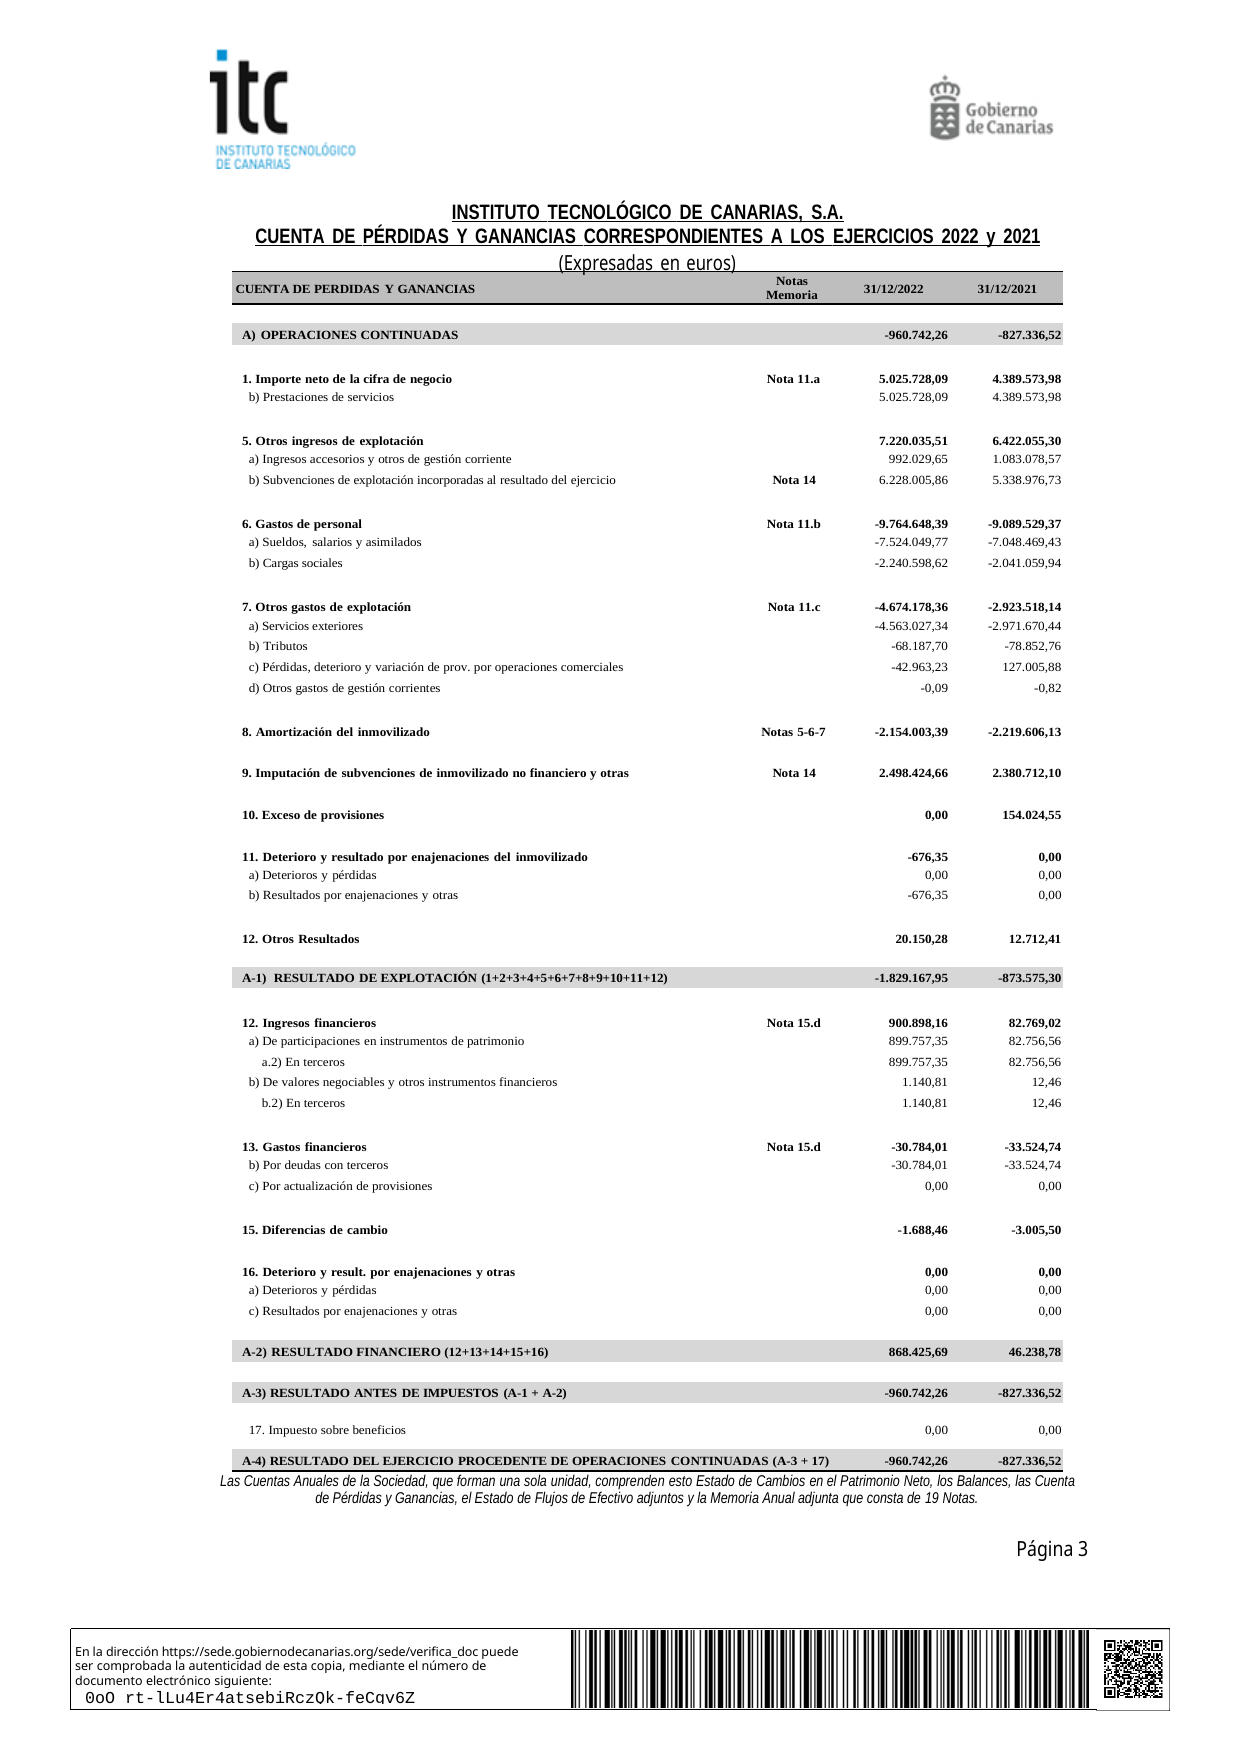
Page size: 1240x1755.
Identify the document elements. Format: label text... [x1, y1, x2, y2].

table_cell 6. Gastos de personal [232, 501, 668, 532]
table_cell 5.338.976,73 [966, 469, 1063, 501]
table_cell [668, 1092, 850, 1123]
table_cell b) Tributos [232, 635, 668, 656]
table_cell 0,00 [966, 833, 1063, 864]
table_cell [850, 1362, 966, 1382]
table_cell a) Sueldos, salarios y asimilados [232, 532, 668, 552]
table_cell 6.228.005,86 [850, 469, 966, 501]
table_cell [668, 1175, 850, 1206]
table_cell a) Deterioros y pérdidas [232, 864, 668, 884]
table_cell c) Resultados por enajenaciones y otras [232, 1300, 668, 1340]
table_cell -2.041.059,94 [966, 553, 1063, 583]
table_cell 0,00 [850, 1175, 966, 1206]
table_cell 1.140,81 [850, 1092, 966, 1123]
text Página 3 [58, 1534, 1088, 1562]
table_cell A-4) RESULTADO DEL EJERCICIO PROCEDENTE DE OPERACIONES [232, 1449, 668, 1470]
table_cell 154.024,55 [966, 791, 1063, 833]
table_cell [668, 833, 850, 864]
table_cell 7.220.035,51 [850, 418, 966, 449]
table_cell -1.829.167,95 [850, 967, 966, 988]
table_cell [668, 864, 850, 884]
table_cell 12.712,41 [966, 916, 1063, 967]
table_cell A-1) RESULTADO DE EXPLOTACIÓN (1+2+3+4+5+6+7+8+9+10+11+12) [232, 967, 668, 988]
table_cell 0,00 [850, 1248, 966, 1279]
table_cell -676,35 [850, 885, 966, 916]
table_cell 4.389.573,98 [966, 386, 1063, 417]
table_cell 0,00 [966, 1300, 1063, 1340]
table_cell [668, 305, 850, 323]
table_cell b.2) En terceros [232, 1092, 668, 1123]
table_cell [668, 1279, 850, 1300]
table_cell 12. Otros Resultados [232, 916, 668, 967]
table_cell [668, 1340, 850, 1362]
table_cell 0,00 [966, 885, 1063, 916]
table_cell -827.336,52 [966, 1449, 1063, 1470]
table_cell c) Por actualización de provisiones [232, 1175, 668, 1206]
table_cell -42.963,23 [850, 656, 966, 677]
table_cell -30.784,01 [850, 1155, 966, 1175]
table_cell -9.764.648,39 [850, 501, 966, 532]
table_cell 10. Exceso de provisiones [232, 791, 668, 833]
table_cell -960.742,26 [850, 1449, 966, 1470]
table_cell 127.005,88 [966, 656, 1063, 677]
table_cell 13. Gastos financieros [232, 1123, 668, 1154]
table_cell a) Deterioros y pérdidas [232, 1279, 668, 1300]
table_cell 1. Importe neto de la cifra de negocio [232, 345, 668, 386]
table_cell 9. Imputación de subvenciones de inmovilizado no financiero y otras [232, 750, 668, 791]
text Las Cuentas Anuales de la Sociedad, que forman una sola unidad, comprenden esto Estado de Cambios en el Patrimonio Neto, los Balances, las Cuenta de Pérdidas y Ganancias, el Estado de Flujos de Efectivo adjuntos y la Memoria Anual adjunta que consta de 19 Notas. [217, 1472, 1078, 1507]
table_cell -827.336,52 [966, 323, 1063, 345]
table_cell 16. Deterioro y result. por enajenaciones y otras [232, 1248, 668, 1279]
table_cell Nota 15.d [668, 1123, 850, 1154]
table_cell -2.154.003,39 [850, 708, 966, 749]
table_cell 11. Deterioro y resultado por enajenaciones del inmovilizado [232, 833, 668, 864]
table_cell -960.742,26 [850, 1382, 966, 1403]
table_cell d) Otros gastos de gestión corrientes [232, 677, 668, 708]
table_cell 12,46 [966, 1071, 1063, 1092]
table_cell 0,00 [850, 864, 966, 884]
table_cell 82.756,56 [966, 1030, 1063, 1051]
table_cell [668, 1248, 850, 1279]
table_cell [668, 967, 850, 988]
table_header 31/12/2021 [966, 272, 1063, 303]
table_cell 0,00 [966, 1248, 1063, 1279]
table_cell b) Subvenciones de explotación incorporadas al resultado del ejercicio [232, 469, 668, 501]
table_cell [668, 418, 850, 449]
table_cell [668, 1051, 850, 1071]
text (Expresadas en euros) [584, 267, 733, 271]
table_cell 0,00 [850, 1300, 966, 1340]
table_cell a) De participaciones en instrumentos de patrimonio [232, 1030, 668, 1051]
table_cell A) OPERACIONES CONTINUADAS [232, 323, 668, 345]
table_cell 20.150,28 [850, 916, 966, 967]
table_cell -873.575,30 [966, 967, 1063, 988]
table_cell [668, 885, 850, 916]
table_cell b) Por deudas con terceros [232, 1155, 668, 1175]
table_cell 0,00 [966, 1404, 1063, 1449]
table_cell 17. Impuesto sobre beneficios [232, 1404, 668, 1449]
table_cell -1.688,46 [850, 1206, 966, 1248]
table_cell 900.898,16 [850, 989, 966, 1030]
table_cell [668, 656, 850, 677]
table_cell a) Servicios exteriores [232, 615, 668, 635]
table_cell 2.498.424,66 [850, 750, 966, 791]
table_cell [668, 615, 850, 635]
table_cell -30.784,01 [850, 1123, 966, 1154]
table_cell A-3) RESULTADO ANTES DE IMPUESTOS (A-1 + A-2) [232, 1382, 668, 1403]
table_cell [668, 1206, 850, 1248]
table_cell [850, 305, 966, 323]
table_cell 0,00 [850, 791, 966, 833]
table_cell -3.005,50 [966, 1206, 1063, 1248]
table_cell [668, 386, 850, 417]
table_cell [668, 916, 850, 967]
table_cell 82.769,02 [966, 989, 1063, 1030]
table_cell [668, 553, 850, 583]
table_cell 868.425,69 [850, 1340, 966, 1362]
table_cell [668, 323, 850, 345]
table_cell 992.029,65 [850, 449, 966, 469]
table_header CUENTA DE PERDIDAS Y GANANCIAS [232, 272, 668, 303]
table_cell b) Cargas sociales [232, 553, 668, 583]
table_cell -0,82 [966, 677, 1063, 708]
table_cell 1.140,81 [850, 1071, 966, 1092]
table_cell Nota 11.c [668, 584, 850, 615]
table_cell 4.389.573,98 [966, 345, 1063, 386]
table_cell 5. Otros ingresos de explotación [232, 418, 668, 449]
table_header 31/12/2022 [850, 272, 966, 303]
table_cell [668, 1382, 850, 1403]
table_cell Nota 11.b [668, 501, 850, 532]
table_cell 0,00 [966, 1175, 1063, 1206]
table_cell 46.238,78 [966, 1340, 1063, 1362]
table_cell 82.756,56 [966, 1051, 1063, 1071]
table_cell [668, 449, 850, 469]
table_cell b) Prestaciones de servicios [232, 386, 668, 417]
table_cell A-2) RESULTADO FINANCIERO (12+13+14+15+16) [232, 1340, 668, 1362]
table_cell -33.524,74 [966, 1155, 1063, 1175]
table_cell Nota 15.d [668, 989, 850, 1030]
table_cell [668, 1300, 850, 1340]
table_cell -2.240.598,62 [850, 553, 966, 583]
table_cell 12,46 [966, 1092, 1063, 1123]
table_cell 0,00 [966, 1279, 1063, 1300]
table_cell -7.524.049,77 [850, 532, 966, 552]
table_cell 5.025.728,09 [850, 345, 966, 386]
table_cell 2.380.712,10 [966, 750, 1063, 791]
text (Expresadas en euros) [733, 267, 1078, 271]
table_cell [668, 1362, 850, 1382]
table_cell 899.757,35 [850, 1051, 966, 1071]
table_cell CONTINUADAS (A-3 + 17) [668, 1449, 850, 1470]
table_cell [966, 305, 1063, 323]
table_cell 7. Otros gastos de explotación [232, 584, 668, 615]
table_cell -33.524,74 [966, 1123, 1063, 1154]
table_cell Notas 5-6-7 [668, 708, 850, 749]
text (Expresadas en euros) [217, 267, 560, 271]
table_cell -4.674.178,36 [850, 584, 966, 615]
table_cell Nota 11.a [668, 345, 850, 386]
table_cell 6.422.055,30 [966, 418, 1063, 449]
table_cell [668, 677, 850, 708]
table_cell 0,00 [966, 864, 1063, 884]
table_cell -78.852,76 [966, 635, 1063, 656]
table_cell -2.971.670,44 [966, 615, 1063, 635]
table_cell -9.089.529,37 [966, 501, 1063, 532]
table_cell -676,35 [850, 833, 966, 864]
table_cell 0,00 [850, 1404, 966, 1449]
table_cell -827.336,52 [966, 1382, 1063, 1403]
table_header Notas Memoria [668, 272, 850, 303]
table_cell 5.025.728,09 [850, 386, 966, 417]
table_cell -7.048.469,43 [966, 532, 1063, 552]
table_cell [232, 305, 668, 323]
table_cell c) Pérdidas, deterioro y variación de prov. por operaciones comerciales [232, 656, 668, 677]
table_cell [668, 1155, 850, 1175]
table_cell 0,00 [850, 1279, 966, 1300]
table_cell Nota 14 [668, 750, 850, 791]
table_cell 15. Diferencias de cambio [232, 1206, 668, 1248]
table_cell -4.563.027,34 [850, 615, 966, 635]
table_cell 899.757,35 [850, 1030, 966, 1051]
table_cell -2.219.606,13 [966, 708, 1063, 749]
table_cell b) Resultados por enajenaciones y otras [232, 885, 668, 916]
table_cell 12. Ingresos financieros [232, 989, 668, 1030]
table_cell [966, 1362, 1063, 1382]
table_cell [668, 532, 850, 552]
table_cell 8. Amortización del inmovilizado [232, 708, 668, 749]
table_cell Nota 14 [668, 469, 850, 501]
table_cell [668, 1071, 850, 1092]
table_cell [668, 1404, 850, 1449]
table_cell [668, 791, 850, 833]
table_cell 1.083.078,57 [966, 449, 1063, 469]
table_cell a) Ingresos accesorios y otros de gestión corriente [232, 449, 668, 469]
table_cell -960.742,26 [850, 323, 966, 345]
table_cell [668, 1030, 850, 1051]
table_cell [232, 1362, 668, 1382]
table_cell [668, 635, 850, 656]
table_cell -0,09 [850, 677, 966, 708]
table_cell a.2) En terceros [232, 1051, 668, 1071]
table_cell -2.923.518,14 [966, 584, 1063, 615]
table_cell -68.187,70 [850, 635, 966, 656]
table_cell b) De valores negociables y otros instrumentos financieros [232, 1071, 668, 1092]
